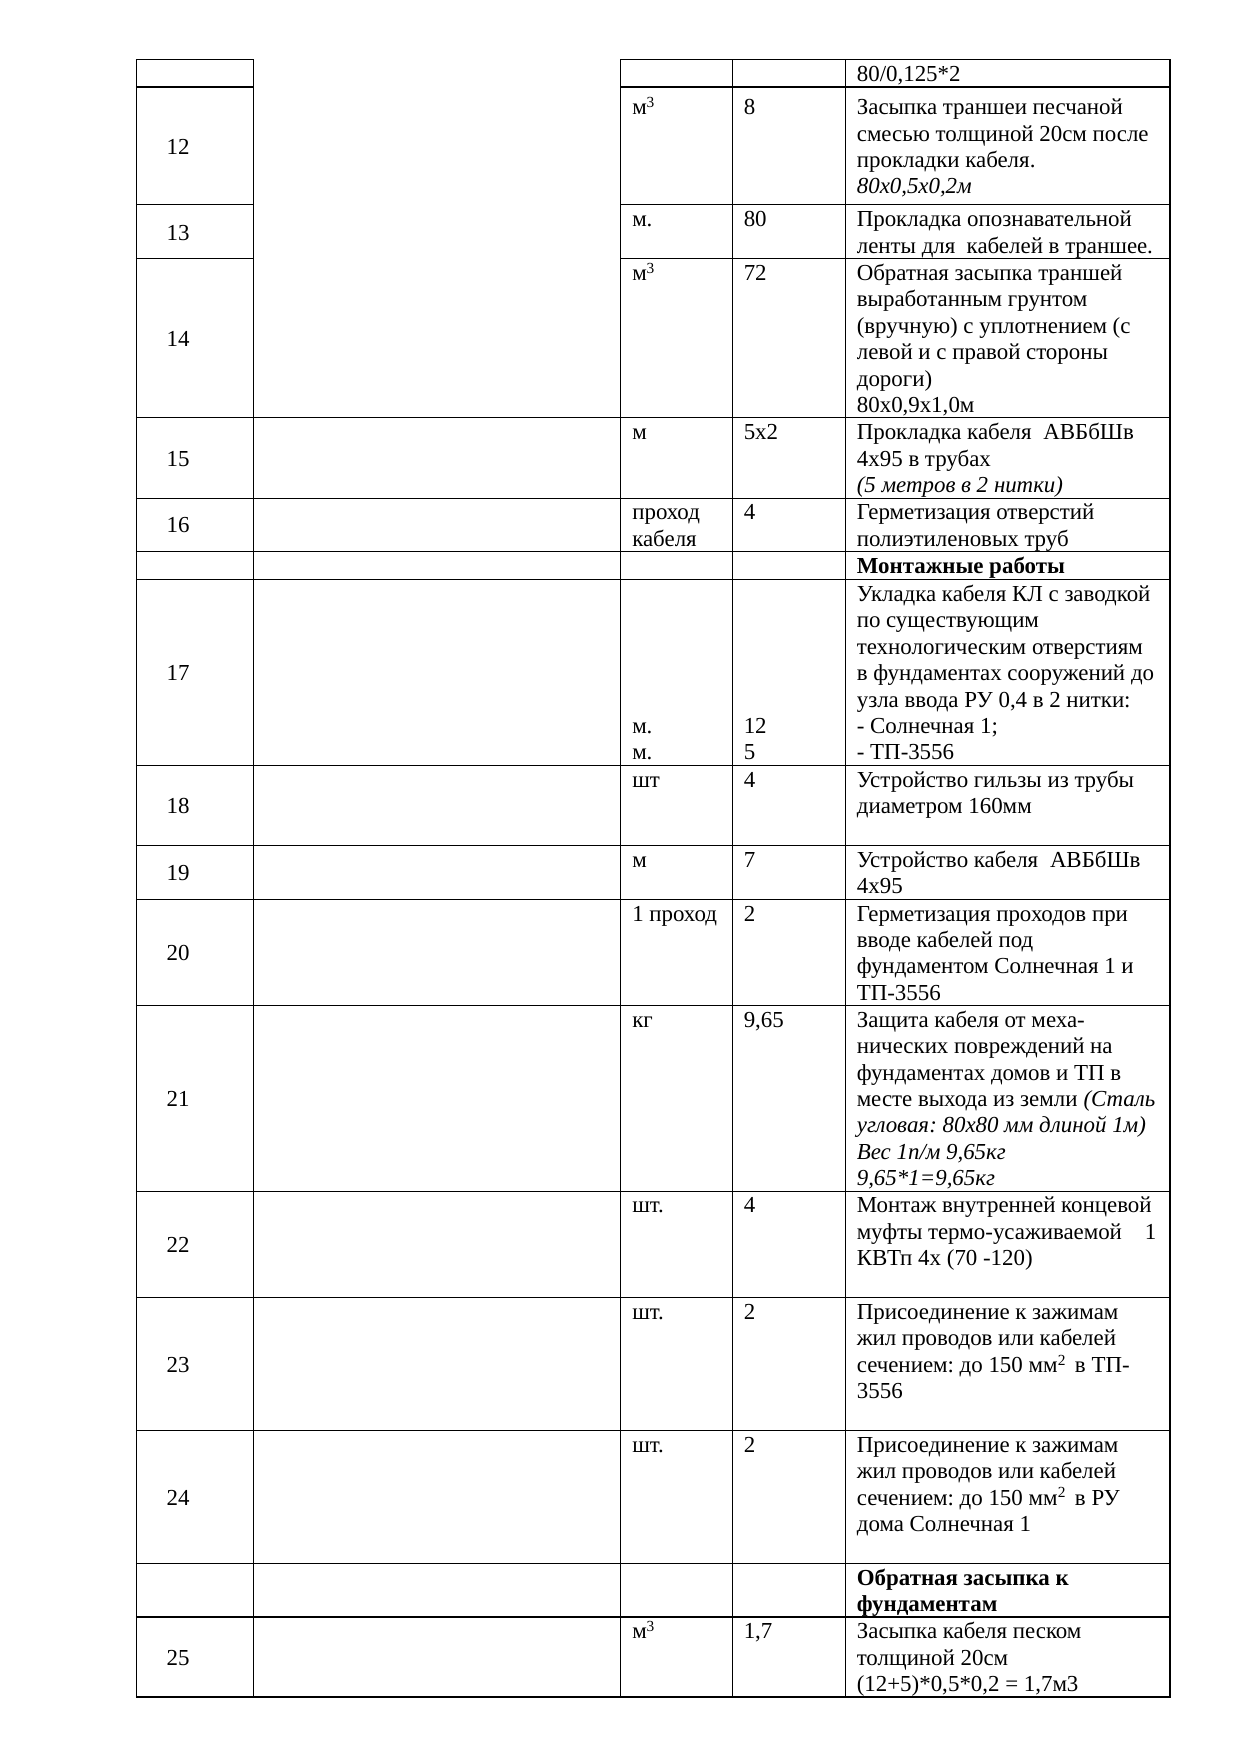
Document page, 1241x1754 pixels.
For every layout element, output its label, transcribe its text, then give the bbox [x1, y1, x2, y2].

table_cell Монтажные работы [846, 552, 1169, 579]
table_cell [254, 846, 620, 898]
table_cell [254, 552, 620, 579]
table_cell [137, 60, 253, 86]
table_cell [254, 258, 620, 417]
table_cell 1,7 [733, 1618, 845, 1696]
table_cell [137, 552, 253, 579]
table_cell м. м. [621, 580, 732, 765]
table_cell 12 [137, 88, 253, 204]
table_cell [254, 499, 620, 551]
table_cell 14 [137, 259, 253, 417]
table_cell [254, 1431, 620, 1563]
table_cell [254, 1298, 620, 1430]
table_cell [254, 1564, 620, 1616]
table_cell 17 [137, 580, 253, 765]
table_cell 23 [137, 1298, 253, 1430]
table_cell [254, 418, 620, 497]
table_cell 21 [137, 1006, 253, 1191]
table_cell 80/0,125*2 [846, 60, 1169, 86]
table_cell 18 [137, 766, 253, 845]
table_cell 7 [834, 846, 845, 898]
table_cell 16 [137, 499, 253, 551]
table_cell [621, 60, 732, 86]
table_cell 8 [733, 88, 845, 204]
table_cell [137, 1564, 253, 1616]
table_cell [254, 766, 620, 845]
table_cell шт. [621, 1192, 732, 1297]
table_cell 20 [137, 900, 253, 1005]
table_cell 22 [137, 1192, 253, 1297]
table_cell м. [621, 205, 732, 258]
table_cell м3 [621, 1618, 732, 1696]
table_cell 2 [733, 1298, 845, 1430]
table_cell [254, 1192, 620, 1297]
table_cell 9,65 [733, 1006, 845, 1191]
table_cell 24 [137, 1431, 253, 1563]
table_cell м [621, 418, 732, 497]
table_cell [254, 1006, 620, 1191]
table_cell м [621, 846, 732, 898]
table_cell 4 [733, 1192, 845, 1297]
table_cell м3 [621, 259, 732, 417]
table_cell 12 5 [834, 580, 845, 765]
table_cell [254, 580, 620, 765]
table_cell кг [621, 1006, 732, 1191]
table_cell Засыпка траншеи песчаной смесью толщиной 20см после прокладки кабеля. 80х0,5х0,2м [846, 88, 1169, 204]
table_cell 80 [733, 205, 845, 258]
table_cell 1 проход [621, 900, 732, 1005]
table_cell [254, 1618, 620, 1696]
table_cell 5х2 [733, 418, 845, 497]
table_cell [254, 900, 620, 1005]
table_cell шт [621, 766, 732, 845]
table_cell [621, 1564, 732, 1616]
table_cell [621, 552, 732, 579]
table_cell 7 [733, 846, 743, 898]
table_cell [733, 60, 845, 86]
table_cell 13 [137, 205, 253, 258]
table_cell проход кабеля [621, 499, 732, 551]
table_cell 4 [733, 766, 845, 845]
table_cell [733, 552, 845, 579]
table_cell 4 [733, 499, 845, 551]
table_cell шт. [621, 1431, 732, 1563]
table_cell [733, 1564, 845, 1616]
table_cell Засыпка кабеля песком толщиной 20см (12+5)*0,5*0,2 = 1,7м3 [846, 1618, 1169, 1696]
table_cell шт. [621, 1298, 732, 1430]
table_cell 25 [137, 1618, 253, 1696]
table_cell Устройство гильзы из трубы диаметром 160мм [846, 766, 857, 845]
table_cell 72 [733, 259, 845, 417]
table_cell 2 [733, 1431, 845, 1563]
table_cell 15 [137, 418, 253, 497]
table_cell 2 [733, 900, 845, 1005]
table_cell м3 [621, 88, 732, 204]
table_cell 19 [137, 846, 253, 898]
table_cell 12 5 [733, 580, 743, 765]
